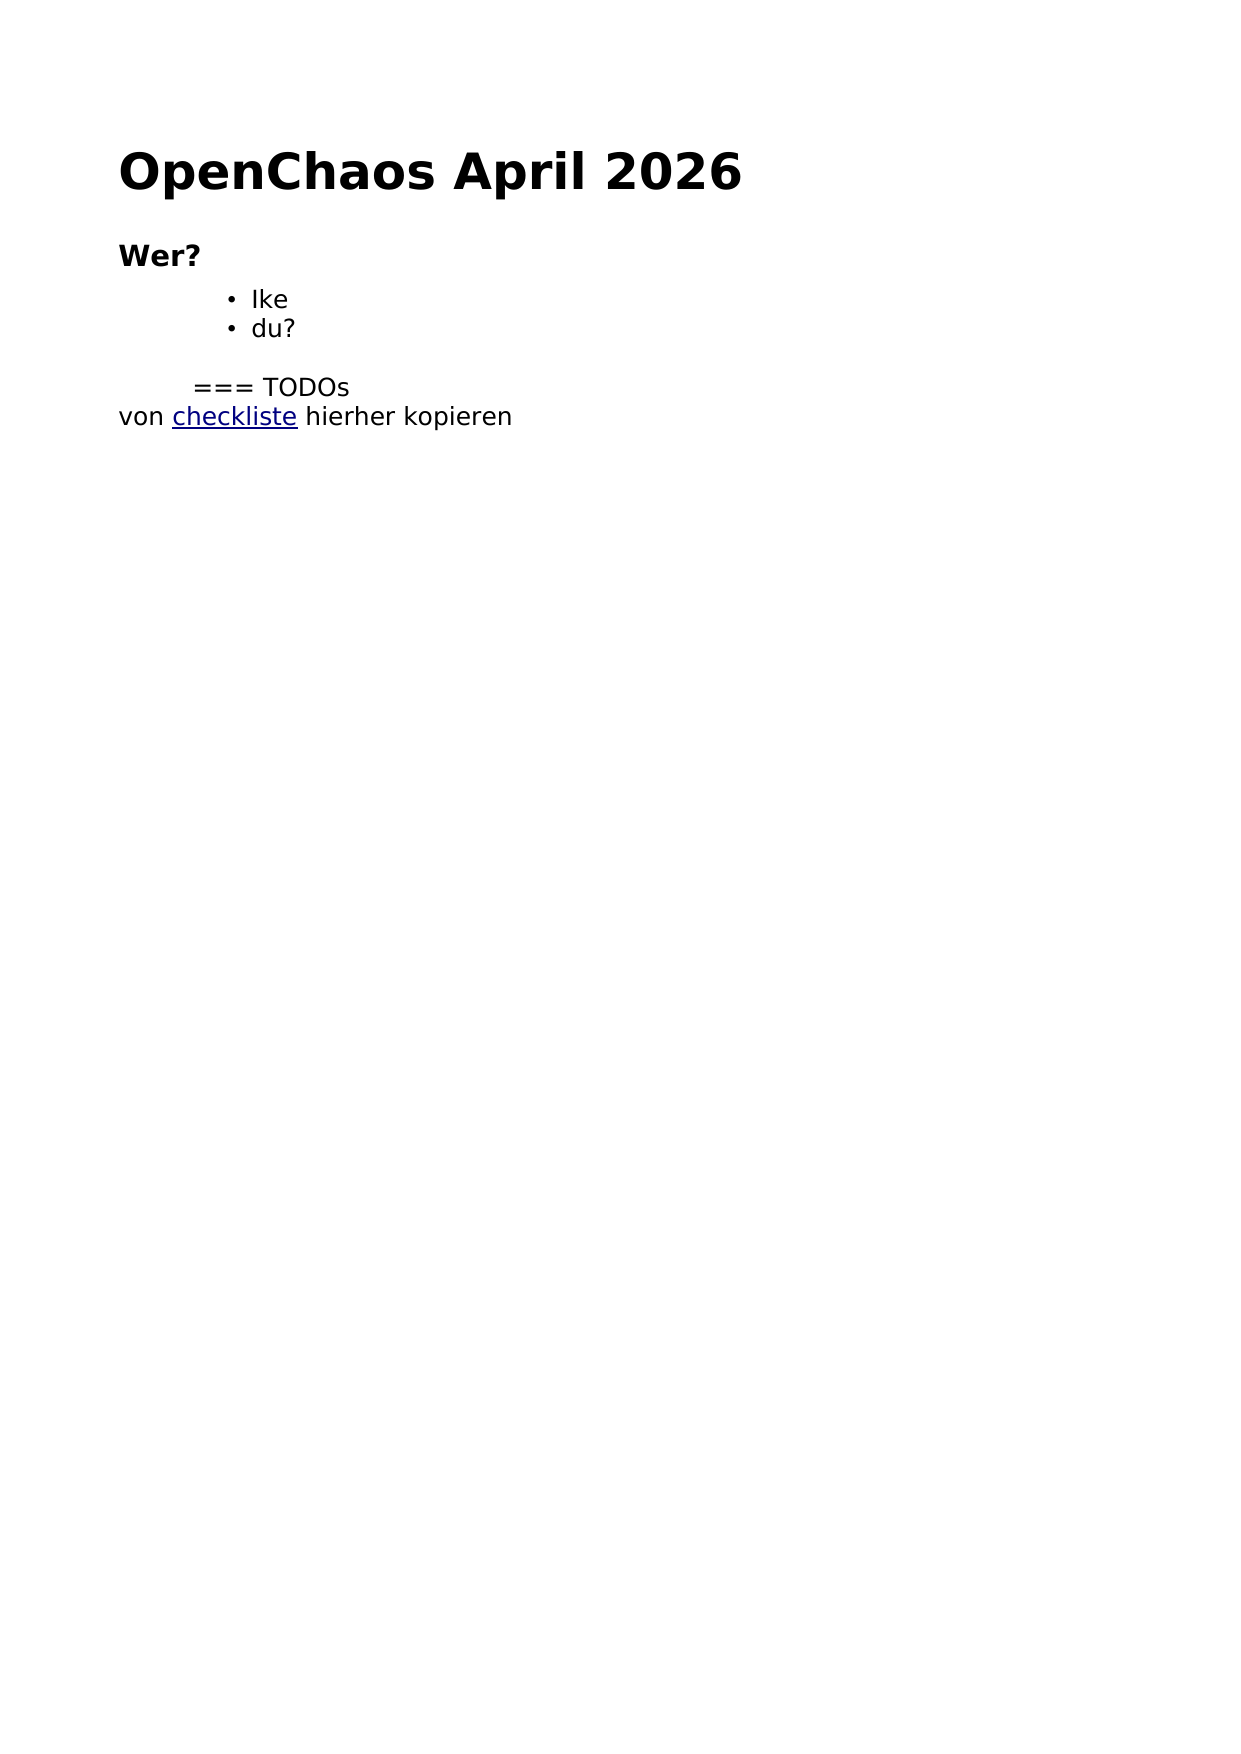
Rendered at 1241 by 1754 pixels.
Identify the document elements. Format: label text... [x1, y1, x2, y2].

subtitle OpenChaos April 2026 [118, 143, 1122, 201]
subtitle Wer? [118, 239, 1122, 273]
list === TODOs [177, 373, 1122, 402]
list du? [236, 314, 1122, 344]
text von checkliste hierher kopieren [118, 402, 1122, 431]
list Ike [236, 285, 1122, 314]
